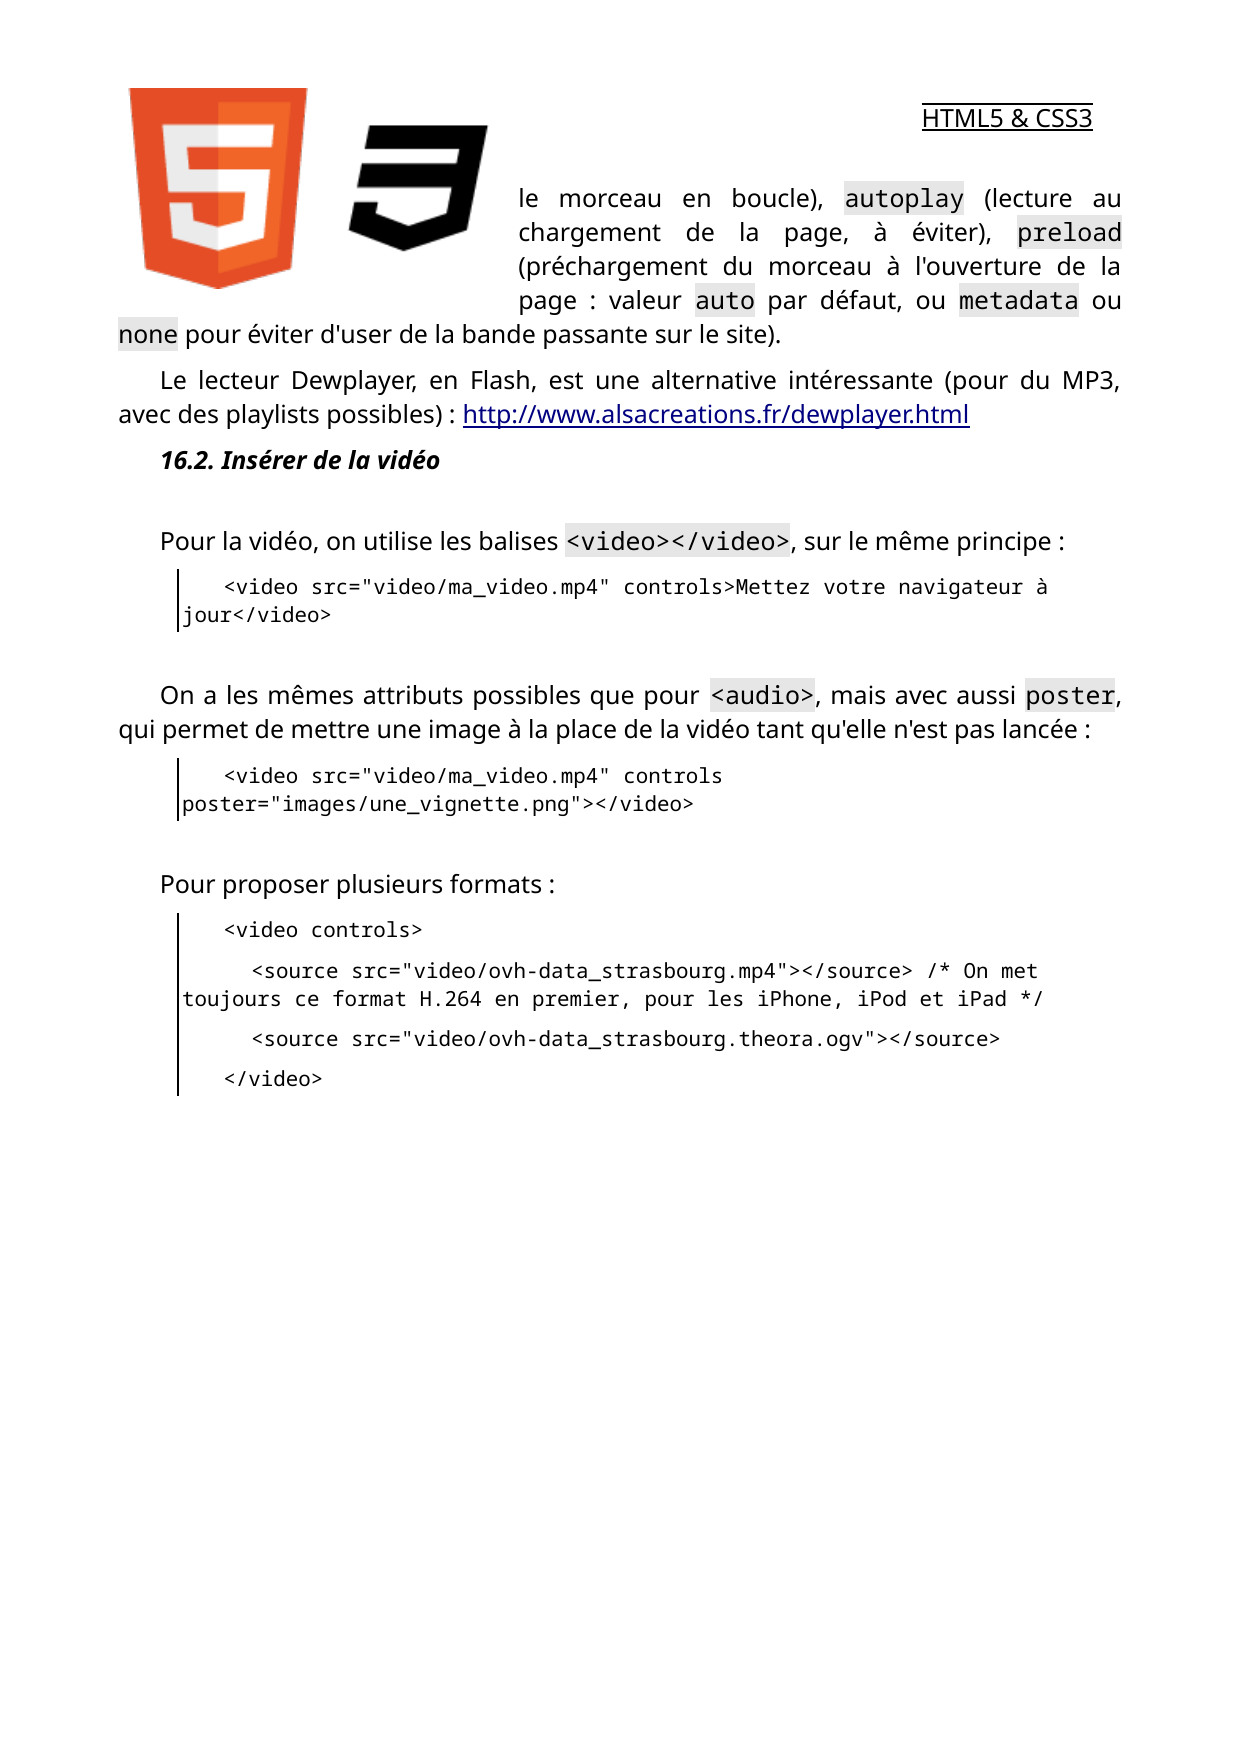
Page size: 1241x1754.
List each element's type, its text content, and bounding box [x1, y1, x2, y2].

text <video controls> [179, 913, 1122, 944]
text On peut compléter la balise audio avec les attributs width (largeur), loop (jouer le morceau en boucle), autoplay (lecture au chargement de la page, à éviter), preload (préchargement du morceau à l'ouverture de la page : valeur auto par défaut, ou metadata ou none pour éviter d'user de la bande passante sur le site). [118, 147, 1122, 351]
text Pour la vidéo, on utilise les balises <video></video>, sur le même principe : [118, 523, 565, 557]
text <source src="video/ovh-data_strasbourg.theora.ogv"></source> [179, 1021, 1122, 1053]
text <source src="video/ovh-data_strasbourg.mp4"></source> /* On met toujours ce format H.264 en premier, pour les iPhone, iPod et iPad */ [179, 953, 1122, 1013]
text Pour proposer plusieurs formats : [118, 867, 1122, 901]
text <video src="video/ma_video.mp4" controls>Mettez votre navigateur à jour</video> [179, 569, 1122, 632]
text On a les mêmes attributs possibles que pour <audio>, mais avec aussi poster, qui permet de mettre une image à la place de la vidéo tant qu'elle n'est pas lancée : [118, 678, 1122, 746]
text Le lecteur Dewplayer, en Flash, est une alternative intéressante (pour du MP3, avec des playlists possibles) : http://www.alsacreations.fr/dewplayer.html [118, 363, 1122, 431]
text </video> [179, 1062, 1122, 1096]
text Pour la vidéo, on utilise les balises <video></video>, sur le même principe : [790, 523, 1122, 557]
picture [118, 88, 519, 289]
text <video src="video/ma_video.mp4" controls poster="images/une_vignette.png"></video> [179, 758, 1122, 821]
text 16.2. Insérer de la vidéo [118, 443, 1122, 477]
